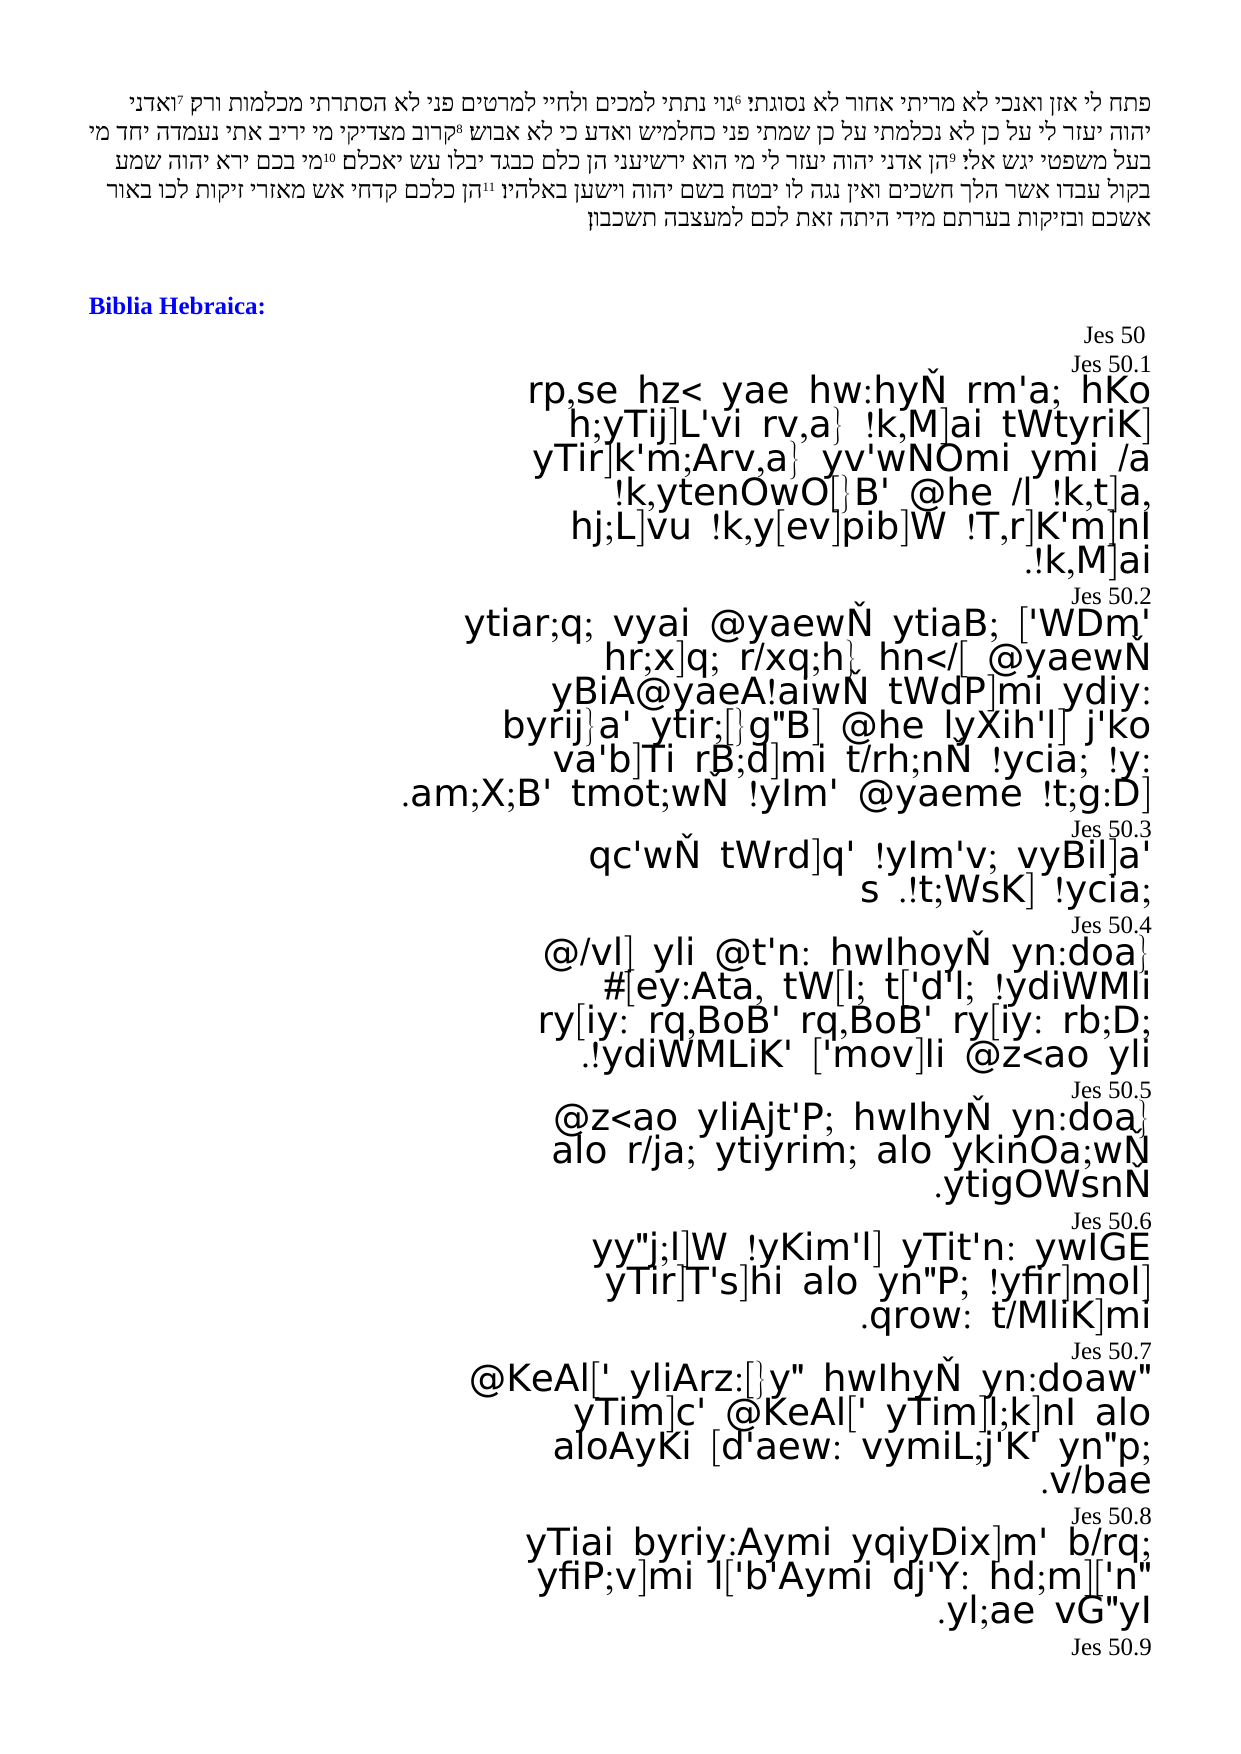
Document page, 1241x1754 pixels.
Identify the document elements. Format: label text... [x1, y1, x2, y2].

text Jes 50.3 [88, 814, 1152, 843]
text Jes 50.1 [88, 349, 1152, 378]
text yy"j;l]W !yKim'l] yTit'n: ywIGE [88, 1234, 686, 1268]
text #[ey:Ata, tW[l; t['d'l; !ydiWMli [904, 973, 1152, 1007]
text ytiar;q; vyai @yaewŇ ytiaB; ['WDm' [88, 610, 1152, 644]
text yTir]k'm;Arv,a} yv'wNOmi ymi /a [88, 446, 1152, 479]
text qc'wŇ tWrd]q' !yIm'v; vyBil]a' [1114, 843, 1152, 877]
text @KeAl[' yliArz:[}y" hwIhyŇ yn:doaw" [595, 1365, 1152, 1399]
text s .!t;WsK] !ycia; [88, 877, 1152, 911]
text yTim]c' @KeAl[' yTim]l;k]nI alo [730, 1399, 1037, 1433]
text Jes 50.5 [88, 1075, 1152, 1104]
text Jes 50.9 [88, 1632, 1152, 1660]
text @/vl] yli @t'n: hwIhoyŇ yn:doa} [88, 939, 629, 973]
text Biblia Hebraica: [88, 291, 1152, 320]
text hj;L]vu !k,y[ev]pib]W !T,r]K'm]nI [88, 513, 1113, 547]
text @KeAl[' yliArz:[}y" hwIhyŇ yn:doaw" [88, 1365, 595, 1399]
text Jes 50 [88, 320, 1152, 349]
text va'b]Ti rB;d]mi t/rh;nŇ !ycia; !y: [88, 746, 1152, 780]
text qc'wŇ tWrd]q' !yIm'v; vyBil]a' [88, 843, 1114, 877]
text Jes 50.8 [88, 1501, 1152, 1530]
text Jes 50.7 [88, 1336, 1152, 1365]
text byrij}a' ytir;[}g"B] @he lyXih'l] j'ko [88, 712, 1152, 746]
text .ytigOWsnŇ [88, 1172, 1152, 1206]
text yBiA@yaeA!aiwŇ tWdP]mi ydiy: [88, 678, 1152, 712]
text alo r/ja; ytiyrim; alo ykinOa;wŇ [88, 1138, 1152, 1172]
text yTim]c' @KeAl[' yTim]l;k]nI alo [88, 1399, 739, 1433]
text h;yTij]L'vi rv,a} !k,M]ai tWtyriK] [88, 412, 945, 446]
text hr;x]q; r/xq;h} hn</[ @yaewŇ [88, 644, 1152, 678]
text 1כה אמר יהוה אי זה ספר כריתות אמכם אשר שלחתיה או מי מנושי אשר מכרתי אתכם לו הן בעונתיכם נמכרתם ובפשעיכם שלחה אמכם׃ 2מדוע באתי ואין איש קראתי ואין עונה הקצור קצרה ידי מפדות ואם אין בי כח להציל הן בגערתי אחריב ים אשים נהרות מדבר תבאש דגתם מאין מים ותמת בצמא׃ 3אלביש שמים קדרות ושק אשים כסותם׃ 4אדני יהוה נתן לי לשון למודים לדעת לעות את יעף דבר יעיר בבקר בבקר יעיר לי אזן לשמע כלמודים׃ 5אדני יהוה פתח לי אזן ואנכי לא מריתי אחור לא נסוגתי׃ 6גוי נתתי למכים ולחיי למרטים פני לא הסתרתי מכלמות ורק׃ 7ואדני יהוה יעזר לי על כן לא נכלמתי על כן שמתי פני כחלמיש ואדע כי לא אבוש׃ 8קרוב מצדיקי מי יריב אתי נעמדה יחד מי בעל משפטי יגש אלי׃ 9הן אדני יהוה יעזר לי מי הוא ירשיעני הן כלם כבגד יבלו עש יאכלם׃ 10מי בכם ירא יהוה שמע בקול עבדו אשר הלך חשכים ואין נגה לו יבטח בשם יהוה וישען באלהיו׃ 11הן כלכם קדחי אש מאזרי זיקות לכו באור אשכם ובזיקות בערתם מידי היתה זאת לכם למעצבה תשכבון׃ [88, 88, 1152, 232]
text hj;L]vu !k,y[ev]pib]W !T,r]K'm]nI [1114, 513, 1152, 547]
text .!k,M]ai [88, 547, 1152, 581]
text yfiP;v]mi l['b'Aymi dj'Y: hd;m]['n" [1098, 1564, 1152, 1598]
text Jes 50.6 [88, 1206, 1152, 1234]
text @z<ao yliAjt'P; hwIhyŇ yn:doa} [88, 1104, 578, 1138]
text #[ey:Ata, tW[l; t['d'l; !ydiWMli [88, 973, 902, 1007]
text yTir]T's]hi alo yn"P; !yfir]mol] [1066, 1268, 1147, 1302]
text h;yTij]L'vi rv,a} !k,M]ai tWtyriK] [947, 412, 1152, 446]
text !k,ytenOwO[}B' @he /l !k,t]a, [834, 479, 1114, 513]
text yTiai byriy:Aymi yqiyDix]m' b/rq; [88, 1530, 997, 1564]
text yfiP;v]mi l['b'Aymi dj'Y: hd;m]['n" [88, 1564, 1089, 1598]
text yy"j;l]W !yKim'l] yTit'n: ywIGE [688, 1234, 1152, 1268]
text rp,se hz< yae hw:hyŇ rm'a; hKo [88, 378, 1152, 412]
text .v/bae [88, 1467, 1152, 1501]
text .am;X;B' tmot;wŇ !yIm' @yaeme !t;g:D] [88, 780, 1152, 814]
text .!ydiWMLiK' ['mov]li @z<ao yli [88, 1041, 1152, 1075]
text !k,ytenOwO[}B' @he /l !k,t]a, [1114, 479, 1152, 513]
text Jes 50.4 [88, 911, 1152, 939]
text ry[iy: rq,BoB' rq,BoB' ry[iy: rb;D; [88, 1007, 1152, 1041]
text @z<ao yliAjt'P; hwIhyŇ yn:doa} [558, 1104, 1152, 1138]
text .qrow: t/MliK]mi [88, 1302, 1152, 1336]
text aloAyKi [d'aew: vymiL;j'K' yn"p; [88, 1433, 1152, 1467]
text yTir]T's]hi alo yn"P; !yfir]mol] [88, 1268, 1066, 1302]
text !k,ytenOwO[}B' @he /l !k,t]a, [88, 479, 837, 513]
text .yl;ae vG"yI [88, 1598, 1152, 1632]
text Jes 50.2 [88, 581, 1152, 610]
text yTiai byriy:Aymi yqiyDix]m' b/rq; [995, 1530, 1152, 1564]
text @/vl] yli @t'n: hwIhoyŇ yn:doa} [630, 939, 1152, 973]
text yTim]c' @KeAl[' yTim]l;k]nI alo [1035, 1399, 1152, 1433]
